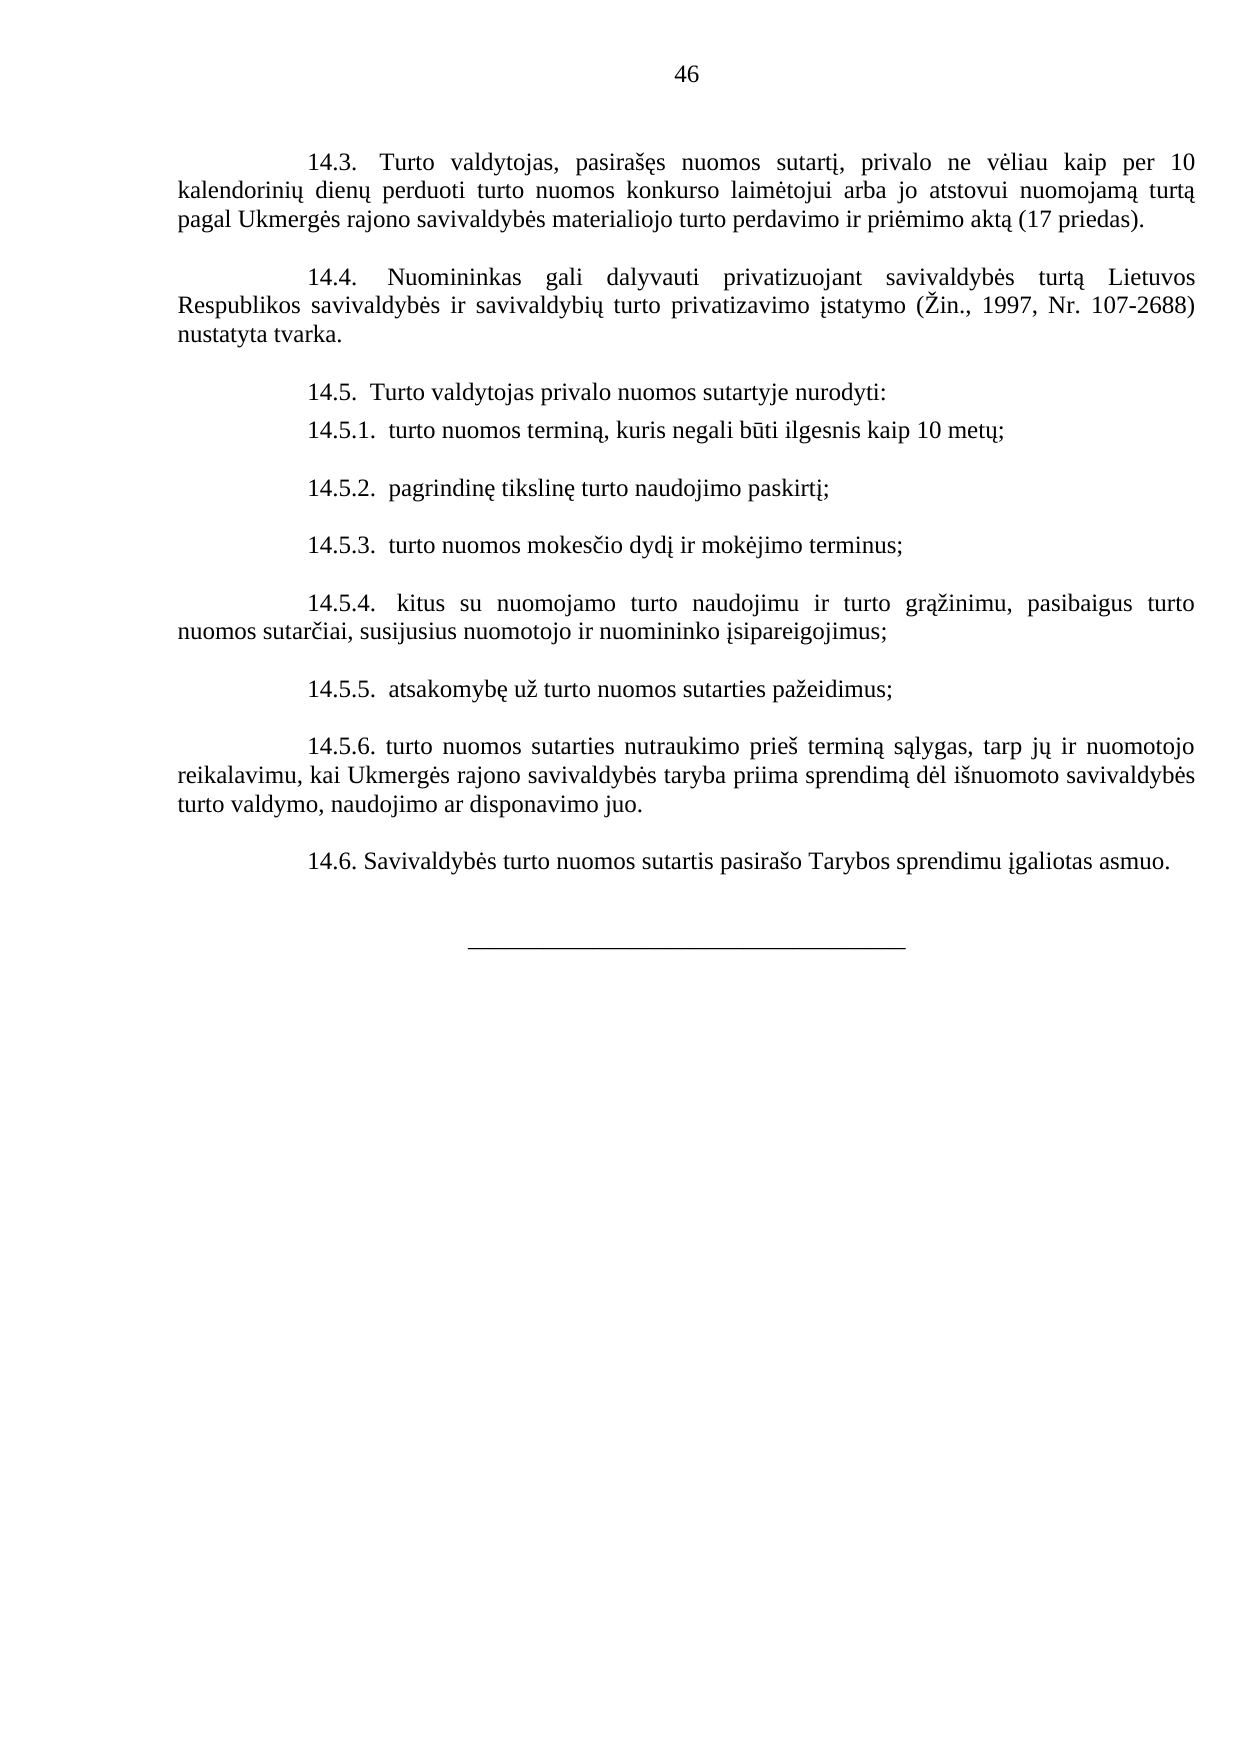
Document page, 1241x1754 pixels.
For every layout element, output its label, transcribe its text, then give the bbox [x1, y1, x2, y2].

text 14.3. Turto valdytojas, pasirašęs nuomos sutartį, privalo ne vėliau kaip per 10 kalendorinių dienų perduoti turto nuomos konkurso laimėtojui arba jo atstovui nuomojamą turtą pagal Ukmergės rajono savivaldybės materialiojo turto perdavimo ir priėmimo aktą (17 priedas). [177, 147, 1196, 233]
text 14.5.4. kitus su nuomojamo turto naudojimu ir turto grąžinimu, pasibaigus turto nuomos sutarčiai, susijusius nuomotojo ir nuomininko įsipareigojimus; [177, 588, 1196, 645]
text ___________________________________ [177, 923, 1196, 952]
text 14.6. Savivaldybės turto nuomos sutartis pasirašo Tarybos sprendimu įgaliotas asmuo. [177, 846, 1196, 875]
text 14.5.3. turto nuomos mokesčio dydį ir mokėjimo terminus; [177, 530, 1196, 559]
text 14.5.5. atsakomybę už turto nuomos sutarties pažeidimus; [177, 674, 1196, 703]
text 14.5.6. turto nuomos sutarties nutraukimo prieš terminą sąlygas, tarp jų ir nuomotojo reikalavimu, kai Ukmergės rajono savivaldybės taryba priima sprendimą dėl išnuomoto savivaldybės turto valdymo, naudojimo ar disponavimo juo. [177, 731, 1196, 818]
text 14.5.1. turto nuomos terminą, kuris negali būti ilgesnis kaip 10 metų; [177, 415, 1196, 444]
text 14.4. Nuomininkas gali dalyvauti privatizuojant savivaldybės turtą Lietuvos Respublikos savivaldybės ir savivaldybių turto privatizavimo įstatymo (Žin., 1997, Nr. 107-2688) nustatyta tvarka. [177, 262, 1196, 348]
text 14.5. Turto valdytojas privalo nuomos sutartyje nurodyti: [177, 377, 1196, 406]
text 14.5.2. pagrindinę tikslinę turto naudojimo paskirtį; [177, 473, 1196, 501]
